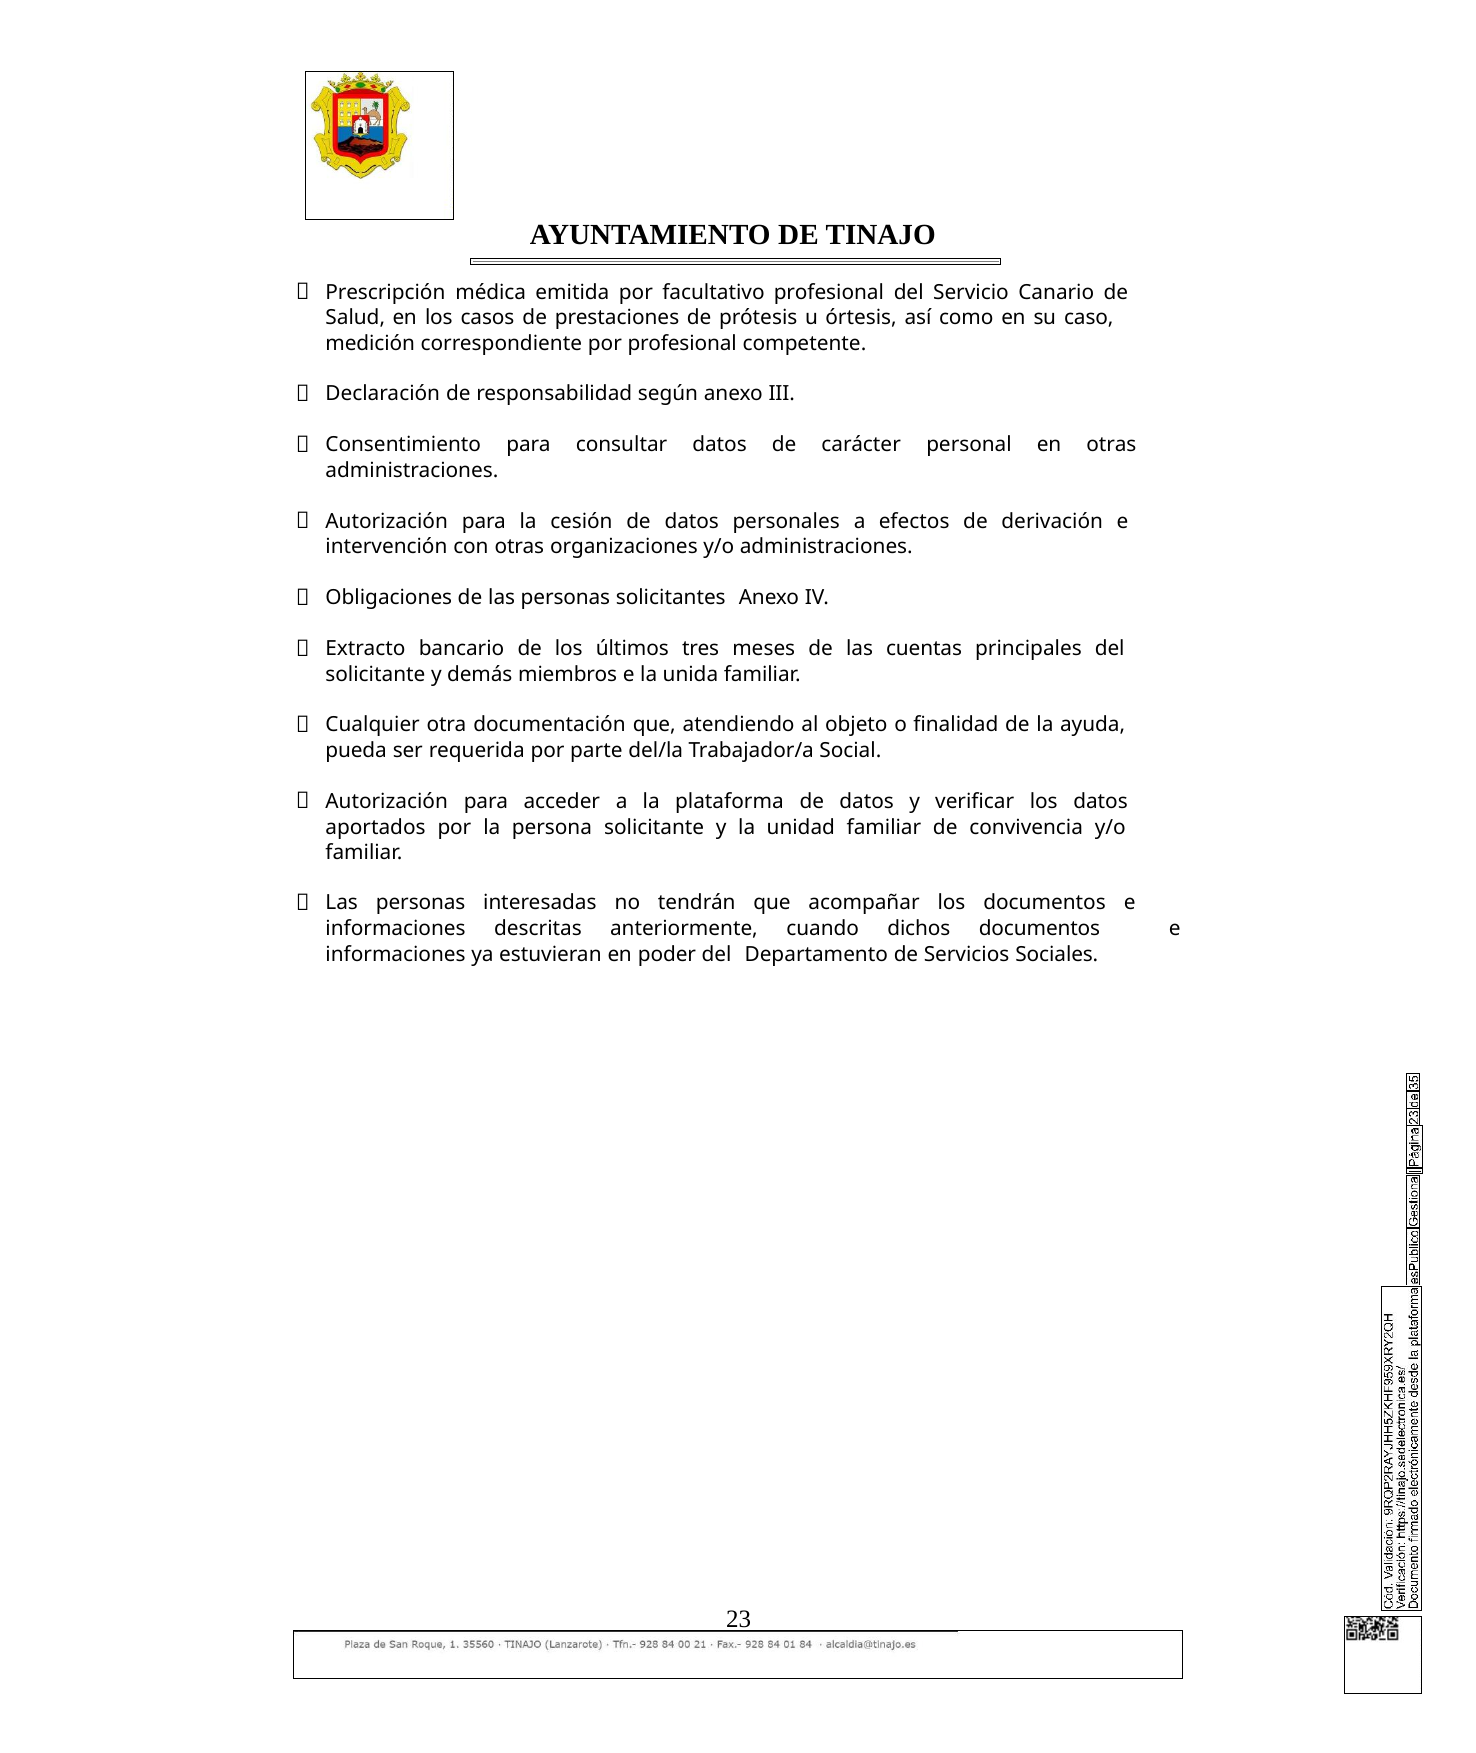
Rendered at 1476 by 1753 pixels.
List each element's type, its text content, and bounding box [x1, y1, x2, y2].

picture [1407, 1074, 1419, 1090]
text  [296, 432, 325, 457]
text administraciones. [325, 457, 1206, 483]
picture [1407, 1092, 1419, 1108]
text familiar. [325, 839, 1206, 864]
text Declaración de responsabilidad según anexo III. [325, 381, 856, 406]
text  [296, 279, 339, 305]
text  [296, 508, 339, 534]
text  [296, 712, 325, 737]
text informaciones ya estuvieran en poder del Departamento de Servicios Sociales. [325, 941, 1182, 966]
picture [294, 1631, 1182, 1678]
text  [296, 585, 325, 610]
text Extracto bancario de los últimos tres meses de las cuentas principales del [325, 636, 1206, 661]
text medición correspondiente por profesional competente. [325, 330, 1206, 355]
picture [1382, 1287, 1421, 1610]
text Autorización para la cesión de datos personales a efectos de derivación e [325, 508, 1205, 533]
text AYUNTAMIENTO DE TINAJO [529, 218, 966, 251]
text solicitante y demás miembros e la unida familiar. [325, 661, 1206, 686]
picture [1407, 1176, 1419, 1227]
text  [296, 636, 325, 661]
picture [1407, 1126, 1422, 1167]
text Salud, en los casos de prestaciones de prótesis u órtesis, así como en su caso, [325, 305, 1206, 330]
text pueda ser requerida por parte del/la Trabajador/a Social. [325, 737, 1206, 763]
picture [1407, 1169, 1422, 1173]
text e [1169, 916, 1206, 941]
text aportados por la persona solicitante y la unidad familiar de convivencia y/o [325, 814, 1206, 839]
text Autorización para acceder a la plataforma de datos y verificar los datos [325, 788, 1206, 813]
text Obligaciones de las personas solicitantes Anexo IV. [325, 584, 894, 610]
text  [296, 381, 325, 406]
text Prescripción médica emitida por facultativo profesional del Servicio Canario de [325, 279, 1206, 304]
picture [1345, 1617, 1421, 1693]
text informaciones descritas anteriormente, cuando dichos documentos [325, 916, 1169, 941]
text intervención con otras organizaciones y/o administraciones. [325, 534, 1205, 559]
text  [296, 788, 339, 814]
picture [471, 259, 1000, 264]
text Cualquier otra documentación que, atendiendo al objeto o finalidad de la ayuda, [325, 712, 1206, 737]
text Consentimiento para consultar datos de carácter personal en otras [325, 432, 1206, 457]
text 2 [726, 1605, 738, 1633]
picture [1407, 1109, 1419, 1125]
picture [306, 72, 453, 219]
text  [296, 890, 325, 915]
text Las personas interesadas no tendrán que acompañar los documentos e [325, 890, 1206, 915]
picture [1381, 1229, 1422, 1286]
text 3 [738, 1605, 776, 1633]
